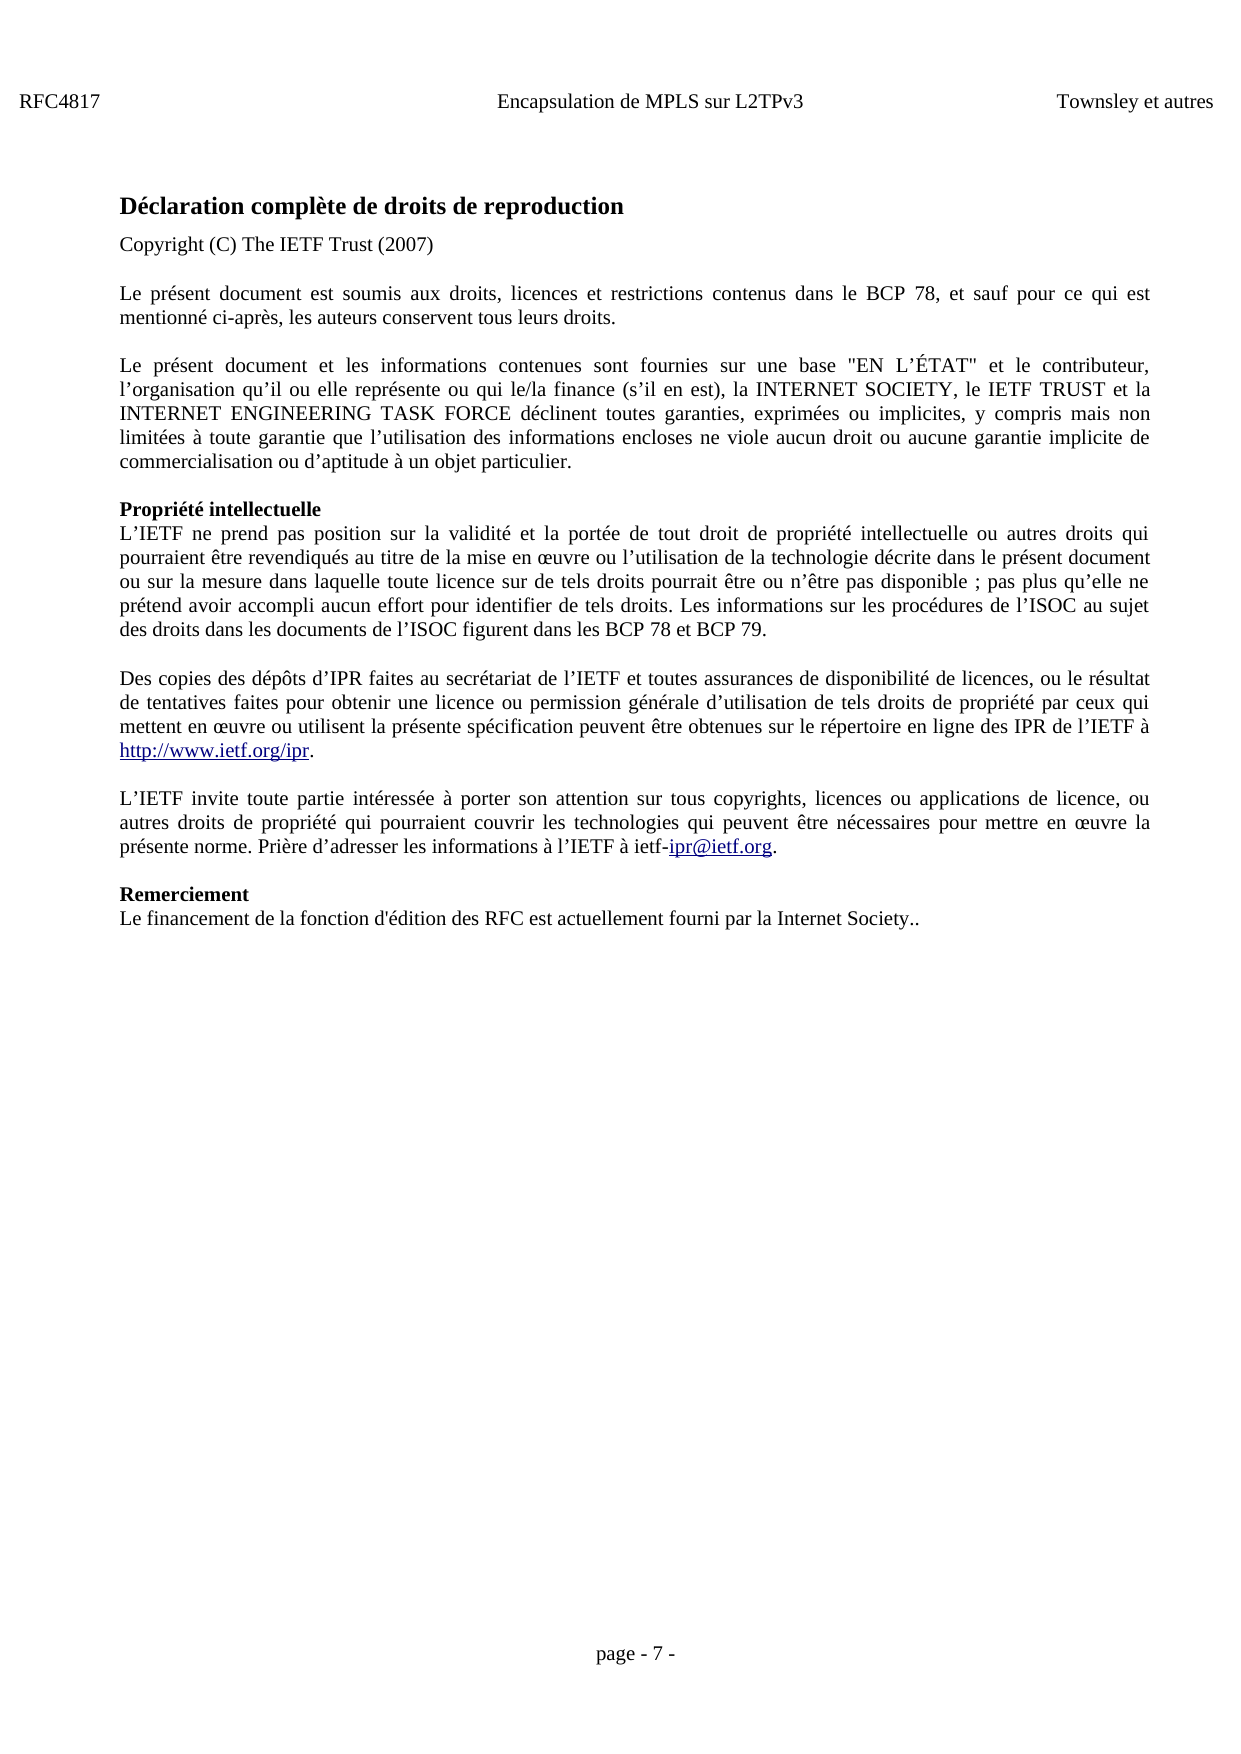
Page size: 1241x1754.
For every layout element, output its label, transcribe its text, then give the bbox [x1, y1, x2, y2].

text Propriété intellectuelle [119, 497, 1152, 521]
text Le présent document et les informations contenues sont fournies sur une base "EN L’ÉTAT" et le contributeur, l’organisation qu’il ou elle représente ou qui le/la finance (s’il en est), la INTERNET SOCIETY, le IETF TRUST et la INTERNET ENGINEERING TASK FORCE déclinent toutes garanties, exprimées ou implicites, y compris mais non limitées à toute garantie que l’utilisation des informations encloses ne viole aucun droit ou aucune garantie implicite de commercialisation ou d’aptitude à un objet particulier. [119, 353, 1152, 473]
text Le financement de la fonction d'édition des RFC est actuellement fourni par la Internet Society.. [119, 906, 1152, 930]
text Le présent document est soumis aux droits, licences et restrictions contenus dans le BCP 78, et sauf pour ce qui est mentionné ci-après, les auteurs conservent tous leurs droits. [119, 281, 1152, 329]
text Copyright (C) The IETF Trust (2007) [119, 232, 1152, 256]
text L’IETF invite toute partie intéressée à porter son attention sur tous copyrights, licences ou applications de licence, ou autres droits de propriété qui pourraient couvrir les technologies qui peuvent être nécessaires pour mettre en œuvre la présente norme. Prière d’adresser les informations à l’IETF à ietf-ipr@ietf.org. [119, 786, 1152, 858]
subtitle Déclaration complète de droits de reproduction [119, 191, 1152, 220]
text Remerciement [119, 882, 1152, 906]
text Des copies des dépôts d’IPR faites au secrétariat de l’IETF et toutes assurances de disponibilité de licences, ou le résultat de tentatives faites pour obtenir une licence ou permission générale d’utilisation de tels droits de propriété par ceux qui mettent en œuvre ou utilisent la présente spécification peuvent être obtenues sur le répertoire en ligne des IPR de l’IETF à http://www.ietf.org/ipr. [119, 666, 1152, 762]
text L’IETF ne prend pas position sur la validité et la portée de tout droit de propriété intellectuelle ou autres droits qui pourraient être revendiqués au titre de la mise en œuvre ou l’utilisation de la technologie décrite dans le présent document ou sur la mesure dans laquelle toute licence sur de tels droits pourrait être ou n’être pas disponible ; pas plus qu’elle ne prétend avoir accompli aucun effort pour identifier de tels droits. Les informations sur les procédures de l’ISOC au sujet des droits dans les documents de l’ISOC figurent dans les BCP 78 et BCP 79. [119, 521, 1152, 641]
